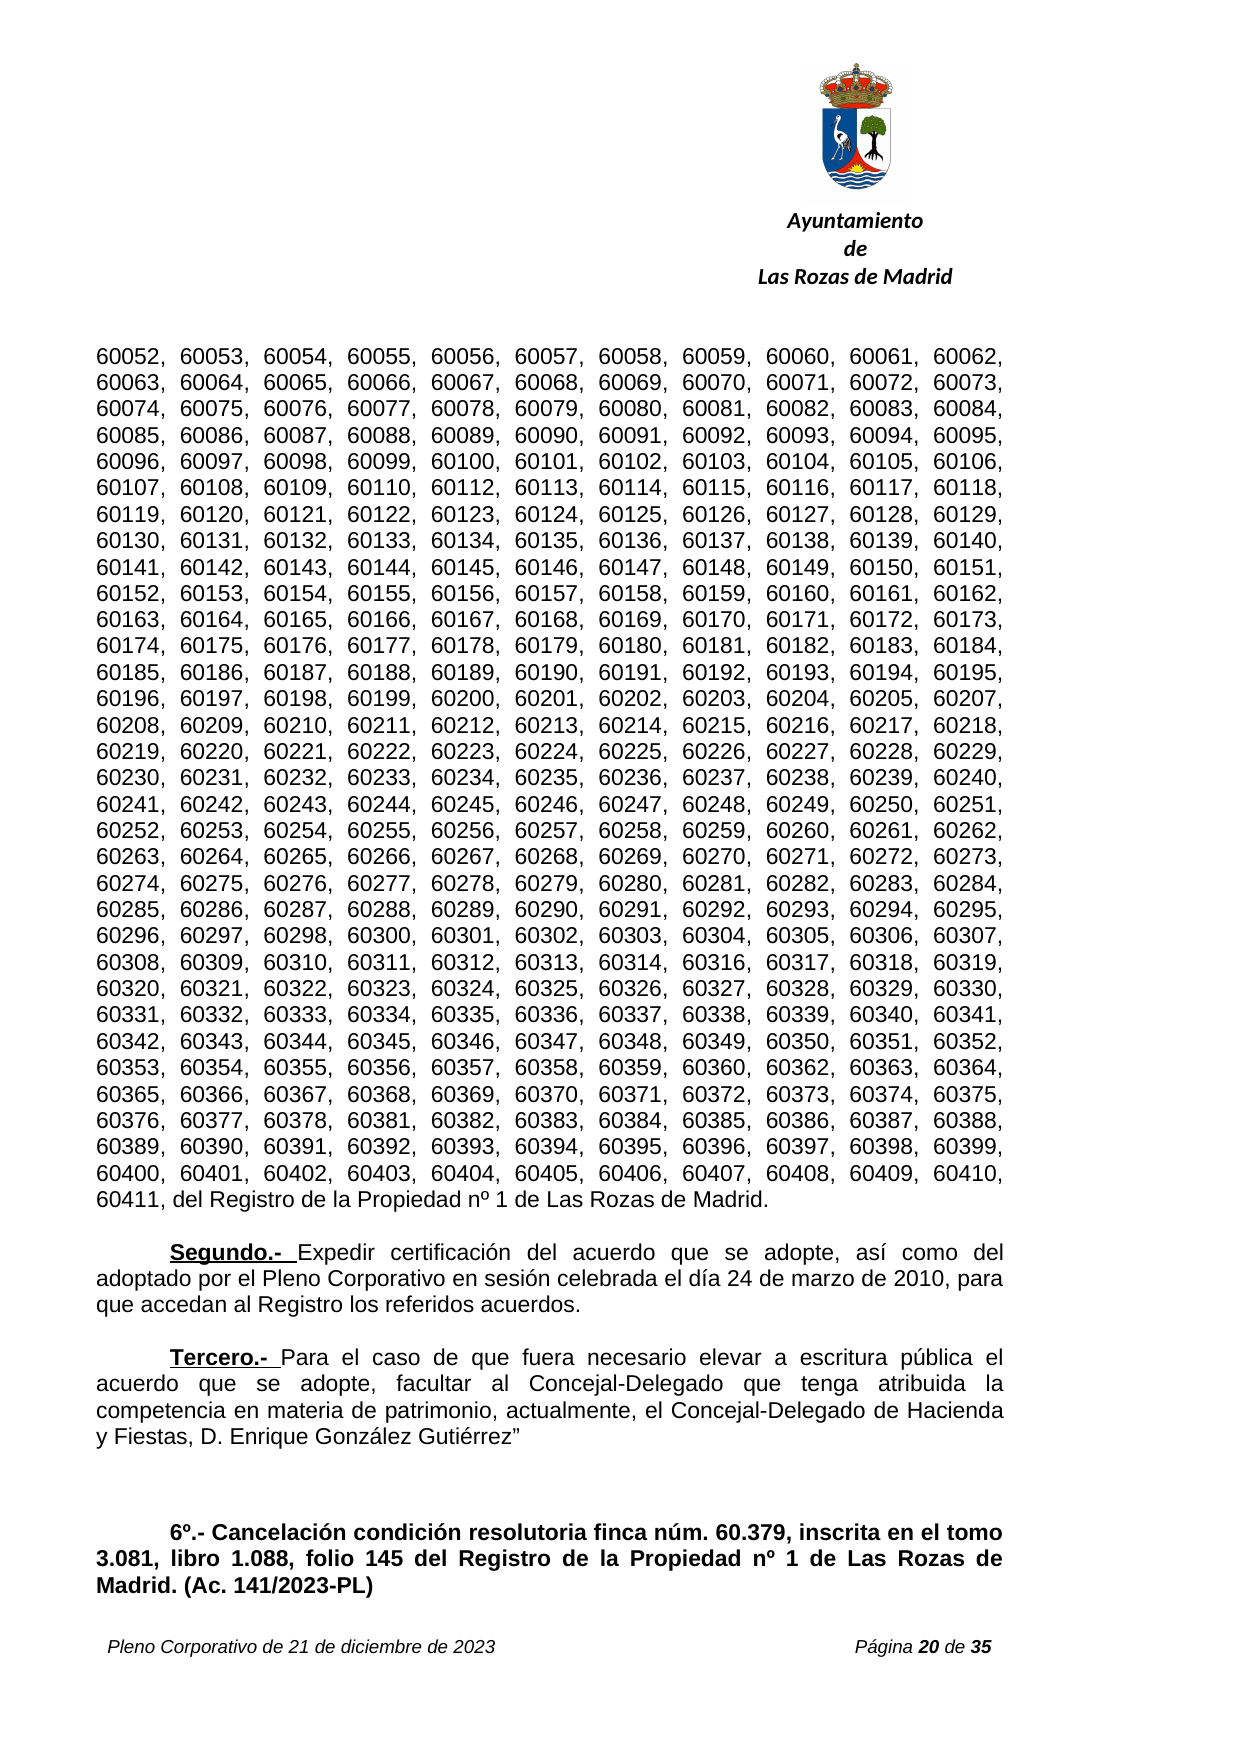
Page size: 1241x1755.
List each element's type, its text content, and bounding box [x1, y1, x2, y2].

text Tercero.- Para el caso de que fuera necesario elevar a escritura pública el acuerdo que se adopte, facultar al Concejal-Delegado que tenga atribuida la competencia en materia de patrimonio, actualmente, el Concejal-Delegado de Hacienda y Fiestas, D. Enrique González Gutiérrez” [96, 1344, 1004, 1449]
text 6º.- Cancelación condición resolutoria finca núm. 60.379, inscrita en el tomo 3.081, libro 1.088, folio 145 del Registro de la Propiedad nº 1 de Las Rozas de Madrid. (Ac. 141/2023-PL) [96, 1519, 1004, 1598]
text Segundo.- Expedir certificación del acuerdo que se adopte, así como del adoptado por el Pleno Corporativo en sesión celebrada el día 24 de marzo de 2010, para que accedan al Registro los referidos acuerdos. [96, 1239, 1004, 1318]
text 60052, 60053, 60054, 60055, 60056, 60057, 60058, 60059, 60060, 60061, 60062, 60063, 60064, 60065, 60066, 60067, 60068, 60069, 60070, 60071, 60072, 60073, 60074, 60075, 60076, 60077, 60078, 60079, 60080, 60081, 60082, 60083, 60084, 60085, 60086, 60087, 60088, 60089, 60090, 60091, 60092, 60093, 60094, 60095, 60096, 60097, 60098, 60099, 60100, 60101, 60102, 60103, 60104, 60105, 60106, 60107, 60108, 60109, 60110, 60112, 60113, 60114, 60115, 60116, 60117, 60118, 60119, 60120, 60121, 60122, 60123, 60124, 60125, 60126, 60127, 60128, 60129, 60130, 60131, 60132, 60133, 60134, 60135, 60136, 60137, 60138, 60139, 60140, 60141, 60142, 60143, 60144, 60145, 60146, 60147, 60148, 60149, 60150, 60151, 60152, 60153, 60154, 60155, 60156, 60157, 60158, 60159, 60160, 60161, 60162, 60163, 60164, 60165, 60166, 60167, 60168, 60169, 60170, 60171, 60172, 60173, 60174, 60175, 60176, 60177, 60178, 60179, 60180, 60181, 60182, 60183, 60184, 60185, 60186, 60187, 60188, 60189, 60190, 60191, 60192, 60193, 60194, 60195, 60196, 60197, 60198, 60199, 60200, 60201, 60202, 60203, 60204, 60205, 60207, 60208, 60209, 60210, 60211, 60212, 60213, 60214, 60215, 60216, 60217, 60218, 60219, 60220, 60221, 60222, 60223, 60224, 60225, 60226, 60227, 60228, 60229, 60230, 60231, 60232, 60233, 60234, 60235, 60236, 60237, 60238, 60239, 60240, 60241, 60242, 60243, 60244, 60245, 60246, 60247, 60248, 60249, 60250, 60251, 60252, 60253, 60254, 60255, 60256, 60257, 60258, 60259, 60260, 60261, 60262, 60263, 60264, 60265, 60266, 60267, 60268, 60269, 60270, 60271, 60272, 60273, 60274, 60275, 60276, 60277, 60278, 60279, 60280, 60281, 60282, 60283, 60284, 60285, 60286, 60287, 60288, 60289, 60290, 60291, 60292, 60293, 60294, 60295, 60296, 60297, 60298, 60300, 60301, 60302, 60303, 60304, 60305, 60306, 60307, 60308, 60309, 60310, 60311, 60312, 60313, 60314, 60316, 60317, 60318, 60319, 60320, 60321, 60322, 60323, 60324, 60325, 60326, 60327, 60328, 60329, 60330, 60331, 60332, 60333, 60334, 60335, 60336, 60337, 60338, 60339, 60340, 60341, 60342, 60343, 60344, 60345, 60346, 60347, 60348, 60349, 60350, 60351, 60352, 60353, 60354, 60355, 60356, 60357, 60358, 60359, 60360, 60362, 60363, 60364, 60365, 60366, 60367, 60368, 60369, 60370, 60371, 60372, 60373, 60374, 60375, 60376, 60377, 60378, 60381, 60382, 60383, 60384, 60385, 60386, 60387, 60388, 60389, 60390, 60391, 60392, 60393, 60394, 60395, 60396, 60397, 60398, 60399, 60400, 60401, 60402, 60403, 60404, 60405, 60406, 60407, 60408, 60409, 60410, 60411, del Registro de la Propiedad nº 1 de Las Rozas de Madrid. [96, 343, 1004, 1212]
